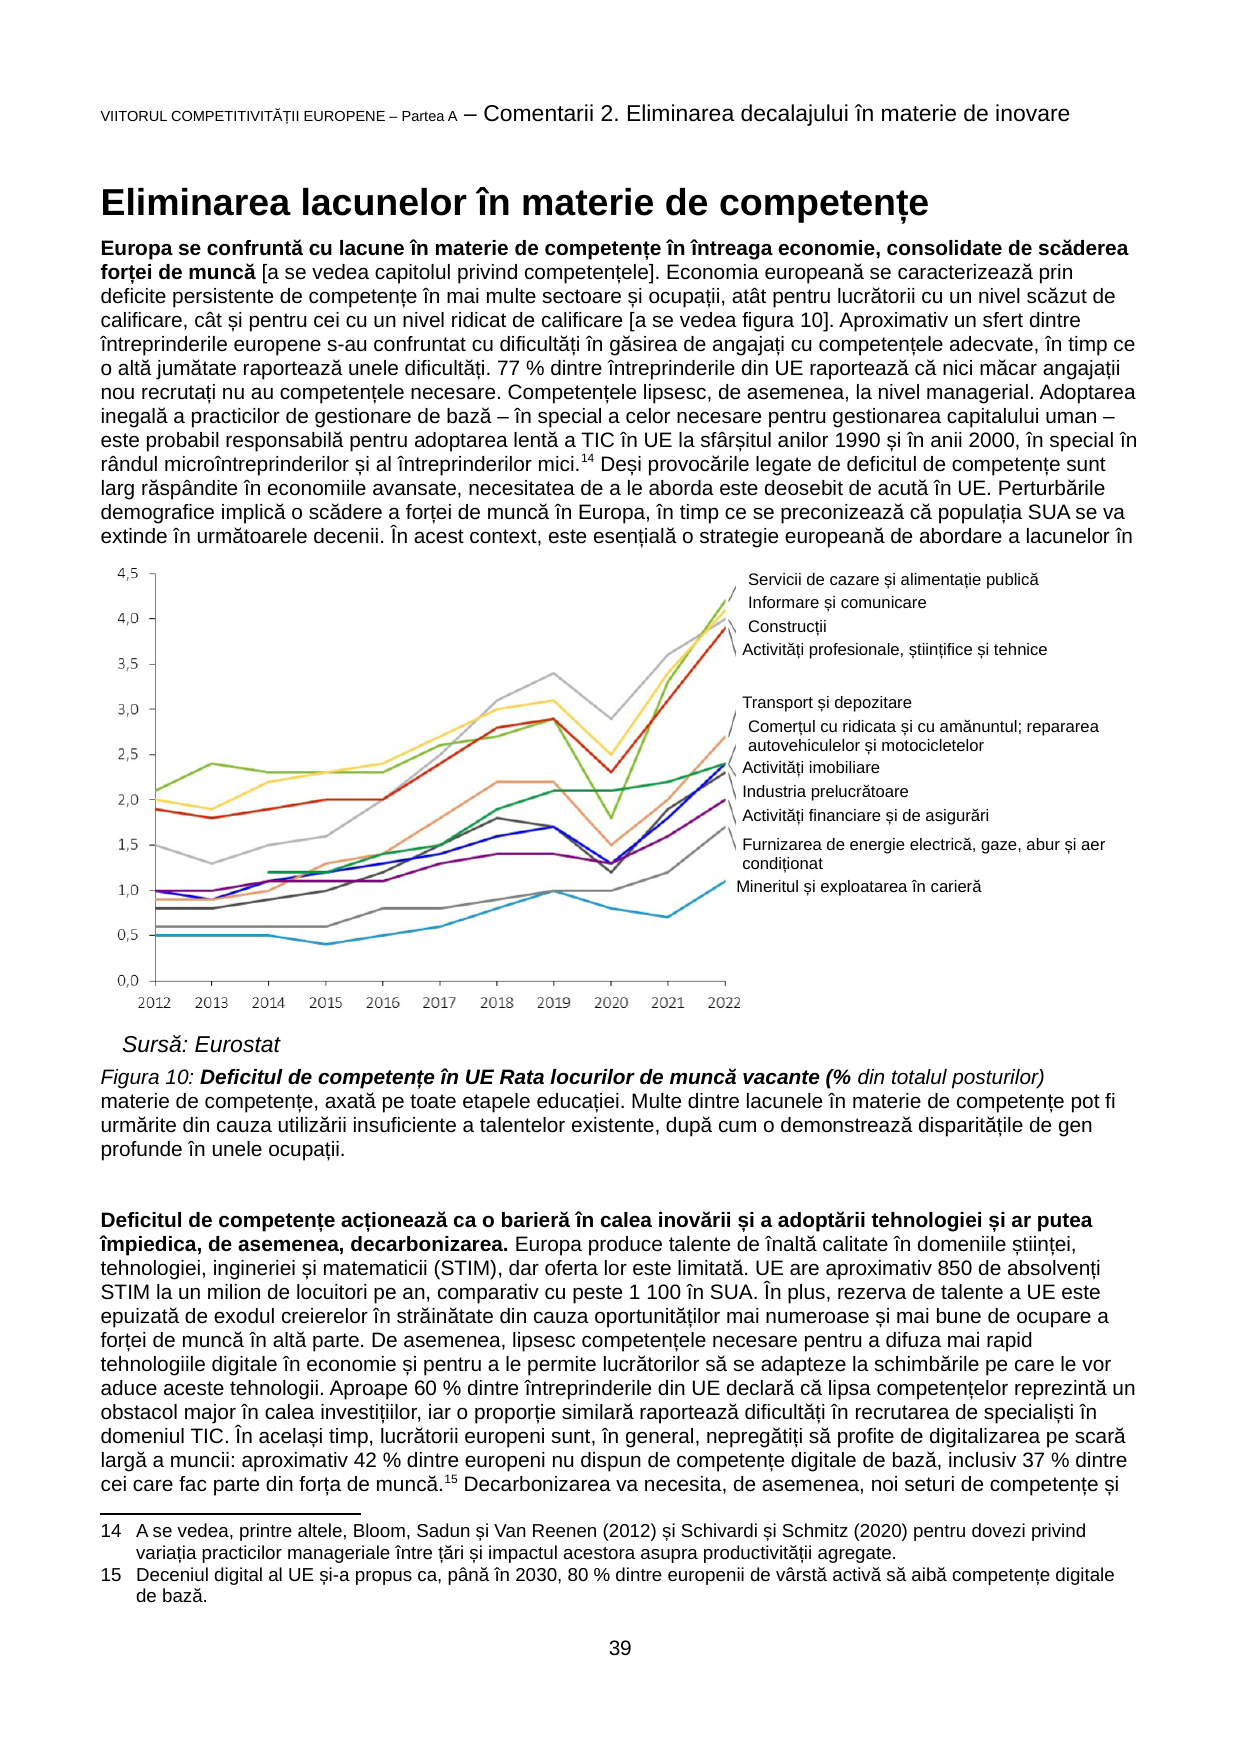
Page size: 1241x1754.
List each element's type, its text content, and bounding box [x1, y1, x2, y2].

text Deficitul de competențe acționează ca o barieră în calea inovării și a adoptării tehnologiei și ar putea împiedica, de asemenea, decarbonizarea. Europa produce talente de înaltă calitate în domeniile științei, tehnologiei, ingineriei și matematicii (STIM), dar oferta lor este limitată. UE are aproximativ 850 de absolvenți STIM la un milion de locuitori pe an, comparativ cu peste 1 100 în SUA. În plus, rezerva de talente a UE este epuizată de exodul creierelor în străinătate din cauza oportunităților mai numeroase și mai bune de ocupare a forței de muncă în altă parte. De asemenea, lipsesc competențele necesare pentru a difuza mai rapid tehnologiile digitale în economie și pentru a le permite lucrătorilor să se adapteze la schimbările pe care le vor aduce aceste tehnologii. Aproape 60 % dintre întreprinderile din UE declară că lipsa competențelor reprezintă un obstacol major în calea investițiilor, iar o proporție similară raportează dificultăți în recrutarea de specialiști în domeniul TIC. În același timp, lucrătorii europeni sunt, în general, nepregătiți să profite de digitalizarea pe scară largă a muncii: aproximativ 42 % dintre europeni nu dispun de competențe digitale de bază, inclusiv 37 % dintre cei care fac parte din forța de muncă. Decarbonizarea va necesita, de asemenea, noi seturi de competențe și [100, 1208, 1140, 1496]
picture [100, 558, 740, 1013]
subtitle Eliminarea lacunelor în materie de competențe [100, 180, 1140, 223]
text A se vedea, printre altele, Bloom, Sadun și Van Reenen (2012) și Schivardi și Schmitz (2020) pentru dovezi privind variația practicilor manageriale între țări și impactul acestora asupra productivității agregate. [100, 1520, 1140, 1563]
text Figura 10: Deficitul de competențe în UE Rata locurilor de muncă vacante (% din totalul posturilor) [100, 571, 1159, 1089]
text Deceniul digital al UE și-a propus ca, până în 2030, 80 % dintre europenii de vârstă activă să aibă competențe digitale de bază. [100, 1563, 1140, 1606]
text Europa se confruntă cu lacune în materie de competențe în întreaga economie, consolidate de scăderea forței de muncă [a se vedea capitolul privind competențele]. Economia europeană se caracterizează prin deficite persistente de competențe în mai multe sectoare și ocupații, atât pentru lucrătorii cu un nivel scăzut de calificare, cât și pentru cei cu un nivel ridicat de calificare [a se vedea figura 10]. Aproximativ un sfert dintre întreprinderile europene s-au confruntat cu dificultăți în găsirea de angajați cu competențele adecvate, în timp ce o altă jumătate raportează unele dificultăți. 77 % dintre întreprinderile din UE raportează că nici măcar angajații nou recrutați nu au competențele necesare. Competențele lipsesc, de asemenea, la nivel managerial. Adoptarea inegală a practicilor de gestionare de bază – în special a celor necesare pentru gestionarea capitalului uman – este probabil responsabilă pentru adoptarea lentă a TIC în UE la sfârșitul anilor 1990 și în anii 2000, în special în rândul microîntreprinderilor și al întreprinderilor mici. Deși provocările legate de deficitul de competențe sunt larg răspândite în economiile avansate, necesitatea de a le aborda este deosebit de acută în UE. Perturbările demografice implică o scădere a forței de muncă în Europa, în timp ce se preconizează că populația SUA se va extinde în următoarele decenii. În acest context, este esențială o strategie europeană de abordare a lacunelor în [100, 236, 1159, 571]
text materie de competențe, axată pe toate etapele educației. Multe dintre lacunele în materie de competențe pot fi urmărite din cauza utilizării insuficiente a talentelor existente, după cum o demonstrează disparitățile de gen profunde în unele ocupații. [100, 1089, 1140, 1161]
